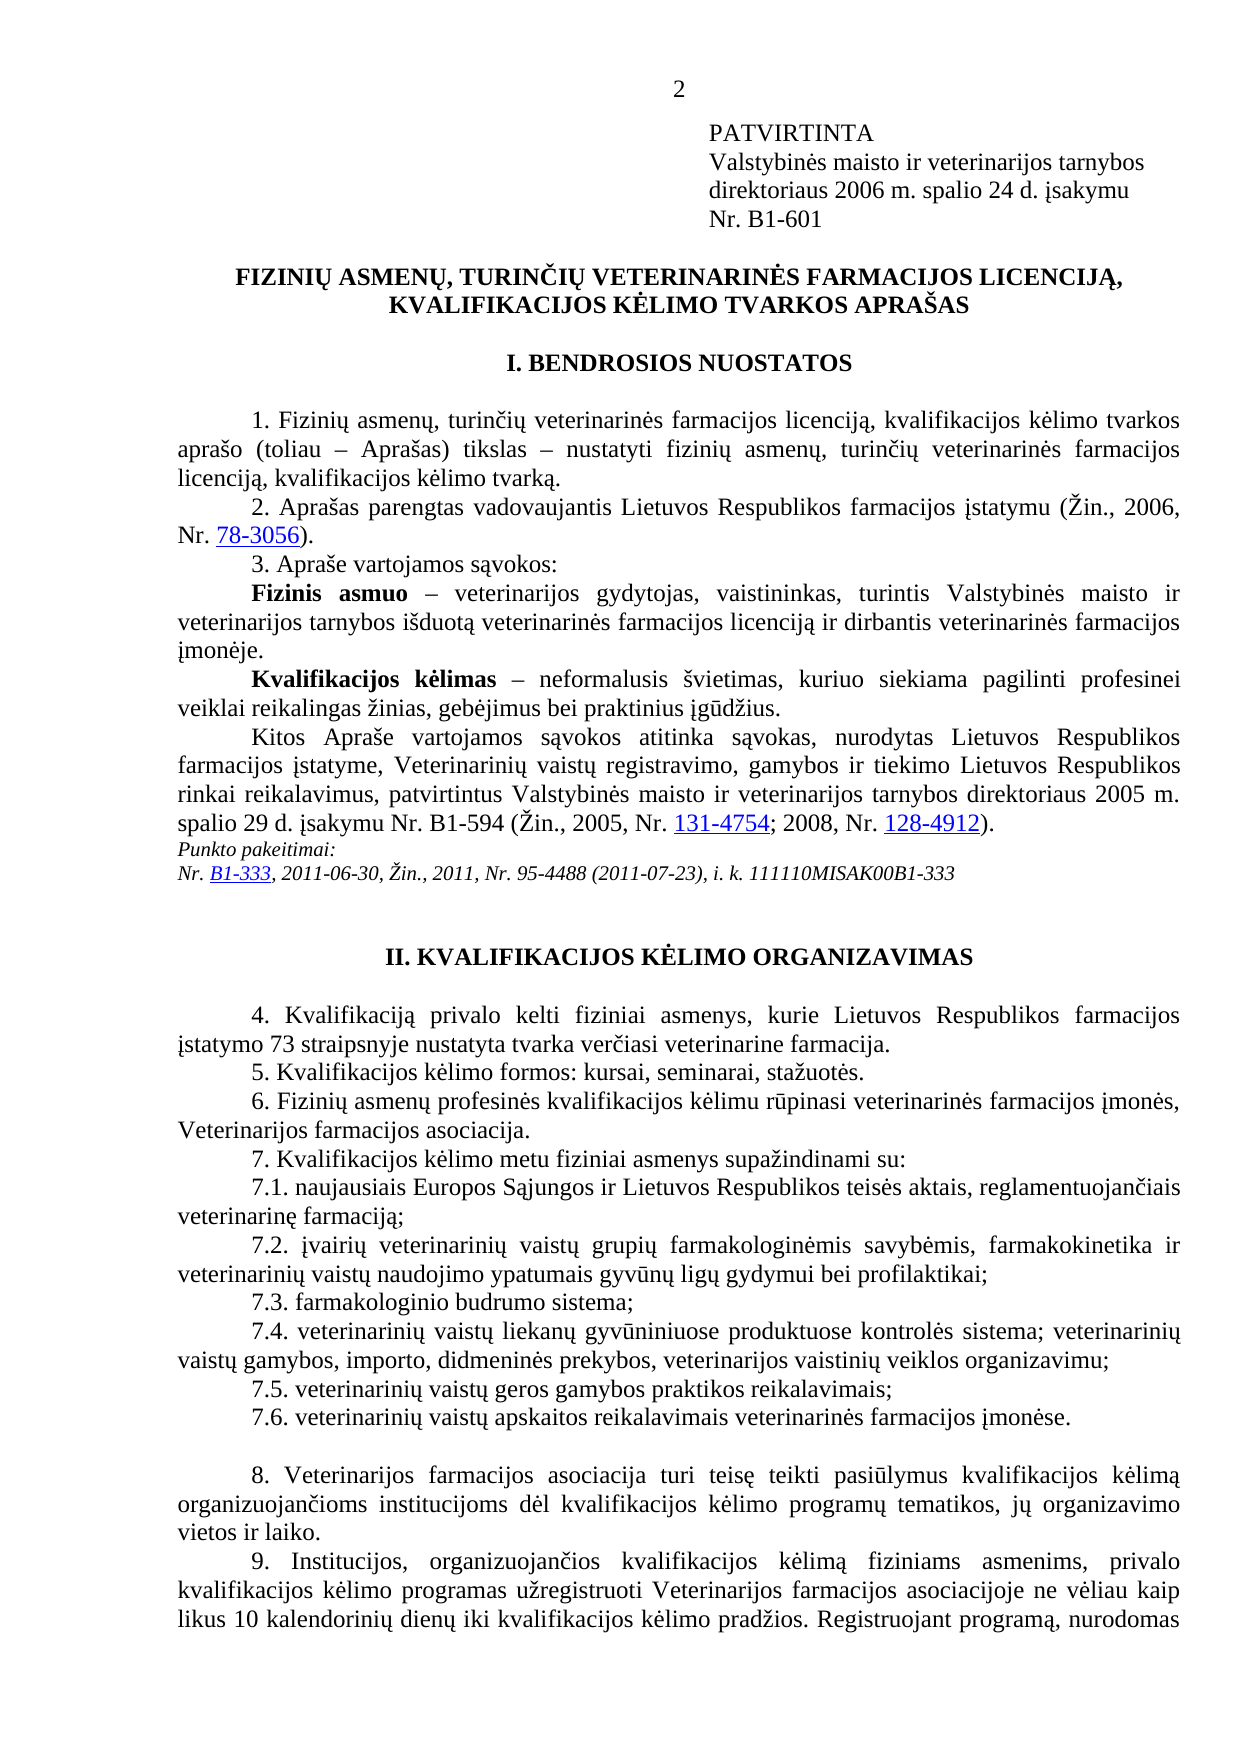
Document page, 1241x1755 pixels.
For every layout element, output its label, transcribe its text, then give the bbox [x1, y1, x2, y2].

text 4. Kvalifikaciją privalo kelti fiziniai asmenys, kurie Lietuvos Respublikos farmacijos įstatymo 73 straipsnyje nustatyta tvarka verčiasi veterinarine farmacija. [177, 1000, 1181, 1057]
text direktoriaus 2006 m. spalio 24 d. įsakymu [177, 176, 1181, 204]
text Nr. B1-601 [177, 204, 1181, 233]
text Kvalifikacijos kėlimas – neformalusis švietimas, kuriuo siekiama pagilinti profesinei veiklai reikalingas žinias, gebėjimus bei praktinius įgūdžius. [177, 664, 1181, 722]
text 7.4. veterinarinių vaistų liekanų gyvūniniuose produktuose kontrolės sistema; veterinarinių vaistų gamybos, importo, didmeninės prekybos, veterinarijos vaistinių veiklos organizavimu; [177, 1316, 1181, 1374]
text Fizinis asmuo – veterinarijos gydytojas, vaistininkas, turintis Valstybinės maisto ir veterinarijos tarnybos išduotą veterinarinės farmacijos licenciją ir dirbantis veterinarinės farmacijos įmonėje. [177, 578, 1181, 664]
text 7.3. farmakologinio budrumo sistema; [177, 1287, 1181, 1316]
text 3. Apraše vartojamos sąvokos: [177, 549, 1181, 578]
text Nr. B1-333, 2011-06-30, Žin., 2011, Nr. 95-4488 (2011-07-23), i. k. 111110MISAK00B1-333 [177, 861, 1181, 885]
text FIZINIŲ ASMENŲ, TURINČIŲ VETERINARINĖS FARMACIJOS LICENCIJĄ, KVALIFIKACIJOS KĖLIMO TVARKOS APRAŠAS [177, 262, 1181, 319]
text Punkto pakeitimai: [177, 837, 1181, 861]
text PATVIRTINTA [709, 118, 1181, 147]
text II. KVALIFIKACIJOS KĖLIMO ORGANIZAVIMAS [177, 942, 1181, 971]
text 5. Kvalifikacijos kėlimo formos: kursai, seminarai, stažuotės. [177, 1057, 1181, 1086]
text Kitos Apraše vartojamos sąvokos atitinka sąvokas, nurodytas Lietuvos Respublikos farmacijos įstatyme, Veterinarinių vaistų registravimo, gamybos ir tiekimo Lietuvos Respublikos rinkai reikalavimus, patvirtintus Valstybinės maisto ir veterinarijos tarnybos direktoriaus 2005 m. spalio 29 d. įsakymu Nr. B1-594 (Žin., 2005, Nr. 131-4754; 2008, Nr. 128-4912). [177, 722, 1181, 837]
text 9. Institucijos, organizuojančios kvalifikacijos kėlimą fiziniams asmenims, privalo kvalifikacijos kėlimo programas užregistruoti Veterinarijos farmacijos asociacijoje ne vėliau kaip likus 10 kalendorinių dienų iki kvalifikacijos kėlimo pradžios. Registruojant programą, nurodomas [177, 1546, 1181, 1632]
text Valstybinės maisto ir veterinarijos tarnybos [177, 147, 1181, 176]
text I. BENDROSIOS NUOSTATOS [177, 348, 1181, 377]
text 2. Aprašas parengtas vadovaujantis Lietuvos Respublikos farmacijos įstatymu (Žin., 2006, Nr. 78-3056). [177, 492, 1181, 549]
text 1. Fizinių asmenų, turinčių veterinarinės farmacijos licenciją, kvalifikacijos kėlimo tvarkos aprašo (toliau – Aprašas) tikslas – nustatyti fizinių asmenų, turinčių veterinarinės farmacijos licenciją, kvalifikacijos kėlimo tvarką. [177, 406, 1181, 492]
text 7. Kvalifikacijos kėlimo metu fiziniai asmenys supažindinami su: [177, 1144, 1181, 1172]
text 7.2. įvairių veterinarinių vaistų grupių farmakologinėmis savybėmis, farmakokinetika ir veterinarinių vaistų naudojimo ypatumais gyvūnų ligų gydymui bei profilaktikai; [177, 1230, 1181, 1287]
text 7.5. veterinarinių vaistų geros gamybos praktikos reikalavimais; [177, 1374, 1181, 1402]
text 7.1. naujausiais Europos Sąjungos ir Lietuvos Respublikos teisės aktais, reglamentuojančiais veterinarinę farmaciją; [177, 1172, 1181, 1230]
text 6. Fizinių asmenų profesinės kvalifikacijos kėlimu rūpinasi veterinarinės farmacijos įmonės, Veterinarijos farmacijos asociacija. [177, 1086, 1181, 1144]
text 7.6. veterinarinių vaistų apskaitos reikalavimais veterinarinės farmacijos įmonėse. [177, 1402, 1181, 1431]
text 8. Veterinarijos farmacijos asociacija turi teisę teikti pasiūlymus kvalifikacijos kėlimą organizuojančioms institucijoms dėl kvalifikacijos kėlimo programų tematikos, jų organizavimo vietos ir laiko. [177, 1460, 1181, 1546]
